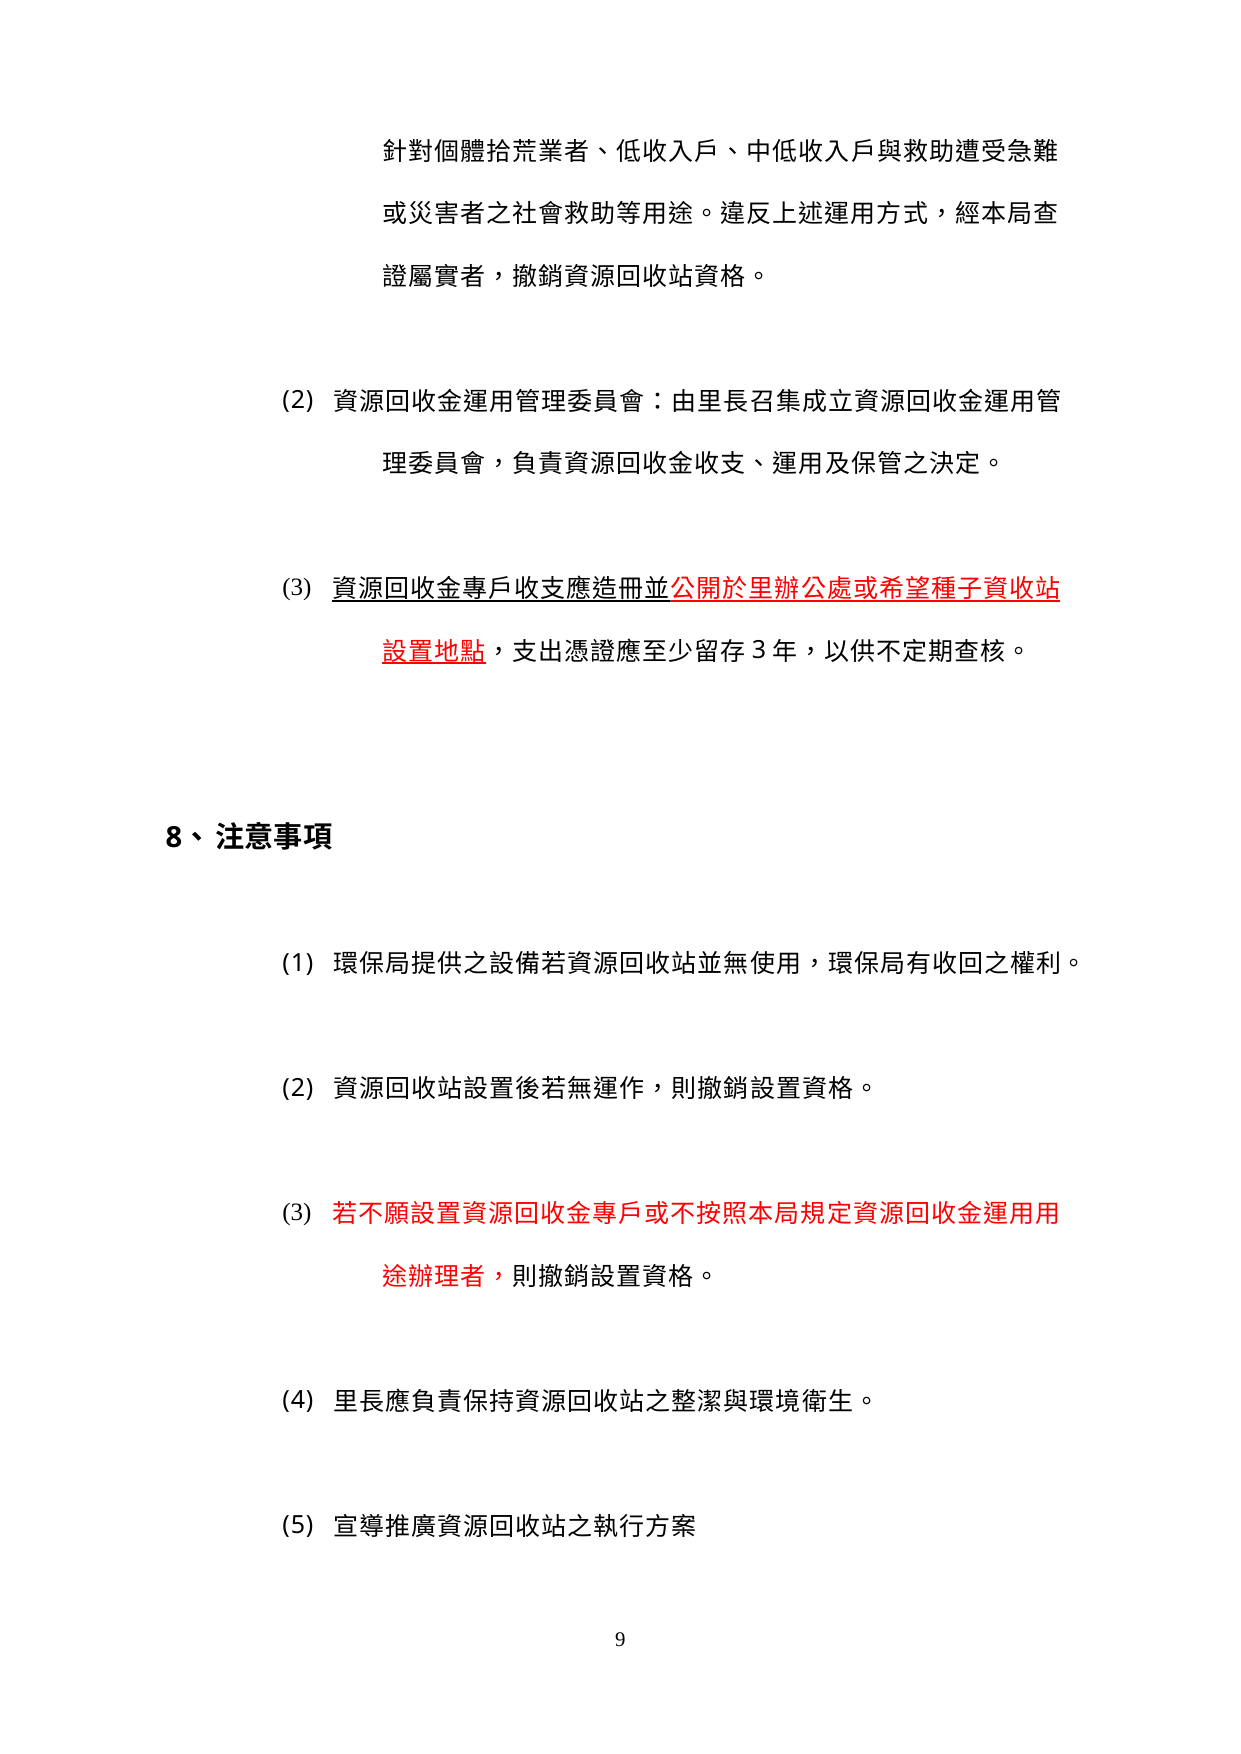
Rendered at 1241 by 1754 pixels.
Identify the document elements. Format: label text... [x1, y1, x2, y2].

list 若不願設置資源回收金專戶或不按照本局規定資源回收金運用用途辦理者，則撤銷設置資格。 [282, 1170, 1075, 1295]
list 針對個體拾荒業者、低收入戶、中低收入戶與救助遭受急難或災害者之社會救助等用途。違反上述運用方式，經本局查證屬實者，撤銷資源回收站資格。 [282, 108, 1075, 295]
list 宣導推廣資源回收站之執行方案 [282, 1483, 1075, 1545]
list 資源回收金運用管理委員會：由里長召集成立資源回收金運用管理委員會，負責資源回收金收支、運用及保管之決定。 [282, 358, 1075, 483]
list 環保局提供之設備若資源回收站並無使用，環保局有收回之權利。 [282, 920, 1075, 983]
list 里長應負責保持資源回收站之整潔與環境衛生。 [282, 1358, 1075, 1420]
list 注意事項 [165, 814, 1075, 856]
list 資源回收金專戶收支應造冊並公開於里辦公處或希望種子資收站設置地點，支出憑證應至少留存3年，以供不定期查核。 [282, 545, 1075, 670]
list 資源回收站設置後若無運作，則撤銷設置資格。 [282, 1045, 1075, 1108]
